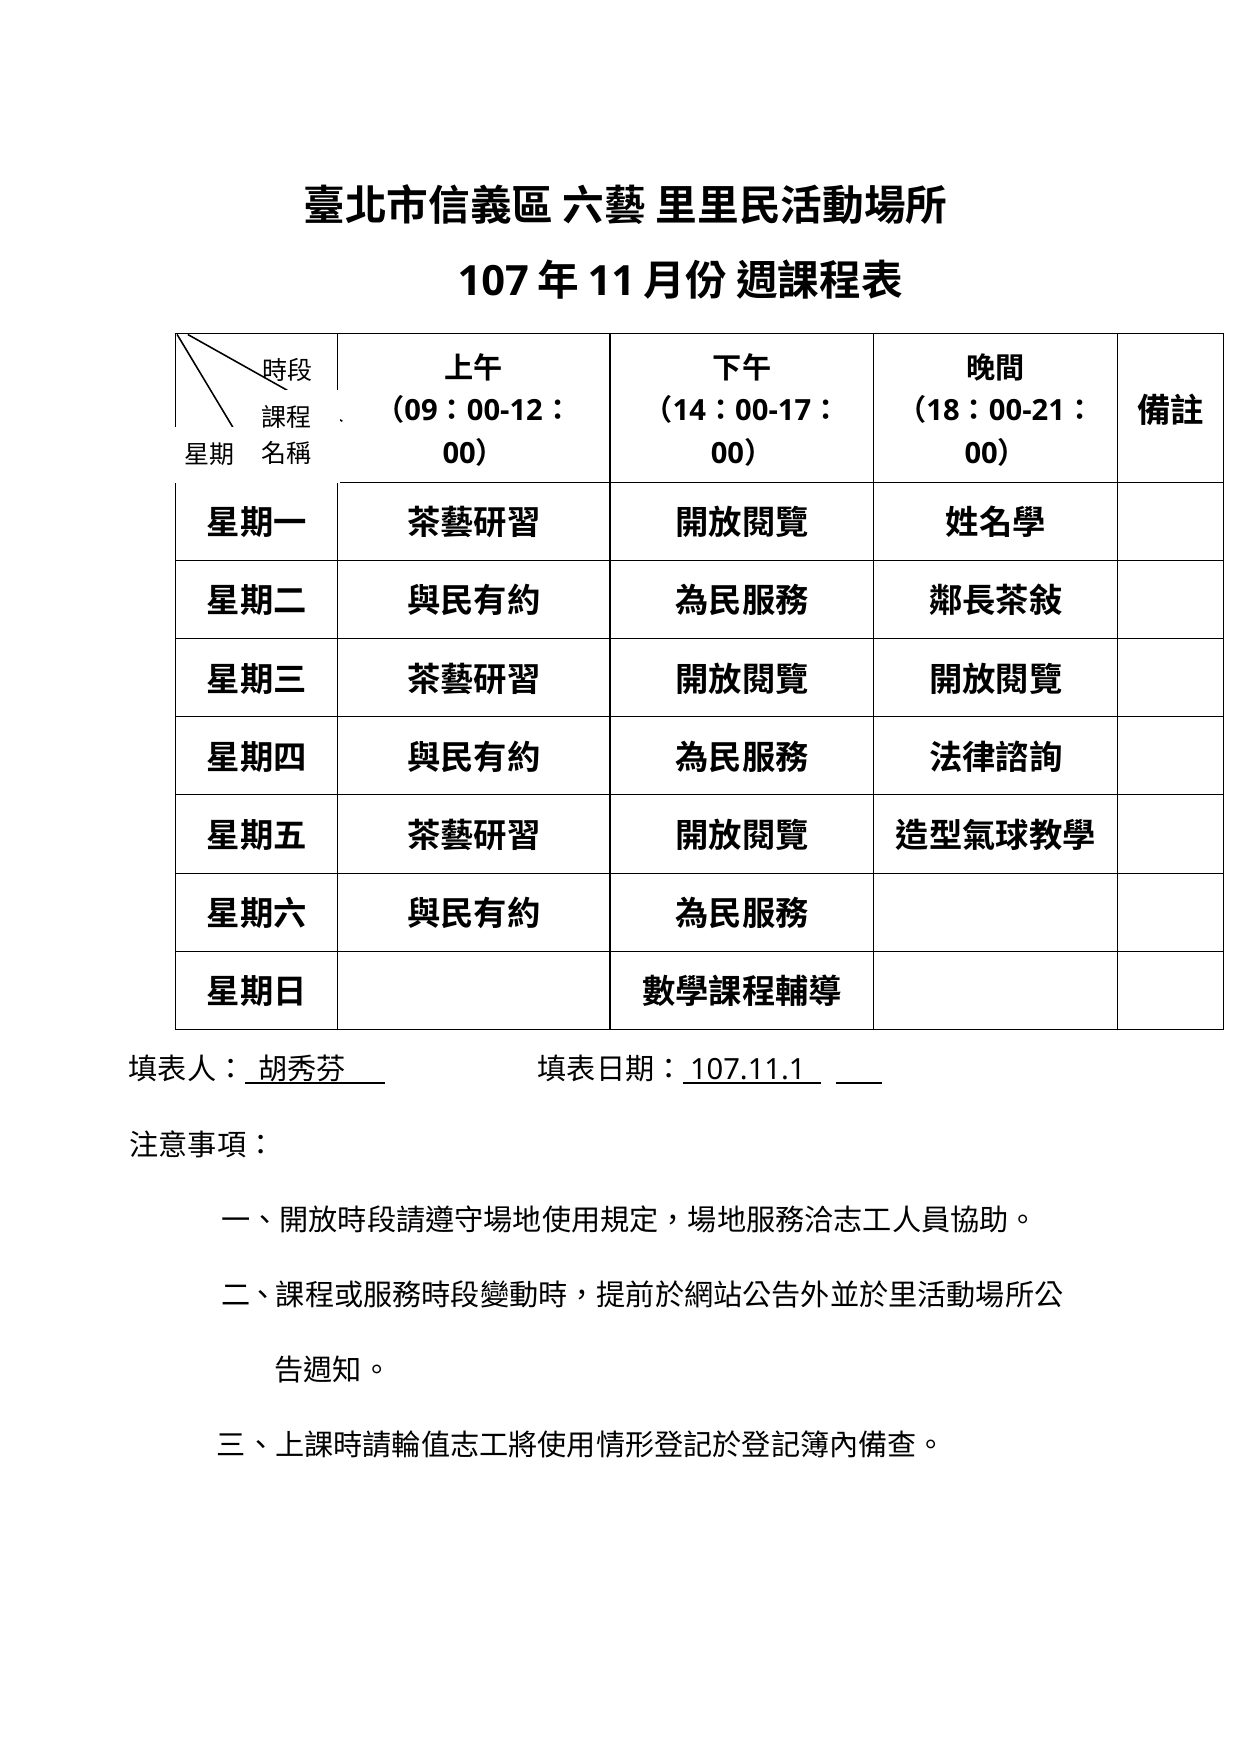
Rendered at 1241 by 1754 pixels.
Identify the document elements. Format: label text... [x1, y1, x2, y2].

table_cell [1118, 639, 1223, 716]
table_cell [1118, 795, 1223, 872]
table_cell 星期六 [176, 874, 337, 951]
text 三、上課時請輪值志工將使用情形登記於登記簿內備查。 [187, 1405, 1063, 1480]
table_cell [874, 952, 1117, 1029]
table_cell 與民有約 [338, 561, 609, 638]
table_cell 姓名學 [874, 483, 1117, 560]
text 一、開放時段請遵守場地使用規定，場地服務洽志工人員協助。 [221, 1180, 1063, 1255]
table_cell 開放閱覽 [611, 483, 873, 560]
table_cell 開放閱覽 [611, 639, 873, 716]
table_cell 星期日 [176, 952, 337, 1029]
table_cell 開放閱覽 [611, 795, 873, 872]
table_cell [338, 952, 609, 1029]
table_cell 星期一 [176, 483, 337, 560]
table_cell 茶藝研習 [338, 483, 609, 560]
text 填表人： 胡秀芬 填表日期： 107.11.1 [128, 1030, 1063, 1105]
table_cell 為民服務 [611, 874, 873, 951]
table_cell 開放閱覽 [874, 639, 1117, 716]
table_cell 為民服務 [611, 717, 873, 794]
table_cell 法律諮詢 [874, 717, 1117, 794]
table_cell [1118, 561, 1223, 638]
table_cell [1118, 717, 1223, 794]
table_cell 茶藝研習 [338, 795, 609, 872]
table_cell 星期四 [176, 717, 337, 794]
table_cell 與民有約 [338, 874, 609, 951]
table_cell 星期三 [176, 639, 337, 716]
text 二、課程或服務時段變動時，提前於網站公告外並於里活動場所公告週知。 [221, 1255, 1063, 1405]
text 107年11月份 週課程表 [187, 239, 1172, 314]
table_header 備註 [1118, 334, 1223, 482]
table_cell 鄰長茶敍 [874, 561, 1117, 638]
table_cell 茶藝研習 [338, 639, 609, 716]
table_cell [1118, 874, 1223, 951]
table_cell [1118, 483, 1223, 560]
table_cell [874, 874, 1117, 951]
text 注意事項： [129, 1105, 1063, 1180]
table_header 上午 （09：00-12：00） [338, 334, 609, 482]
table_cell 星期五 [176, 795, 337, 872]
table_cell 為民服務 [611, 561, 873, 638]
table_header 晚間 （18：00-21：00） [874, 334, 1117, 482]
table_cell [1118, 952, 1223, 1029]
table_cell 數學課程輔導 [611, 952, 873, 1029]
table_cell 星期二 [176, 561, 337, 638]
table_header 下午 （14：00-17：00） [611, 334, 873, 482]
table_cell 造型氣球教學 [874, 795, 1117, 872]
table_cell 與民有約 [338, 717, 609, 794]
text 臺北市信義區 六藝 里里民活動場所 [187, 164, 1063, 239]
table_header [169, 334, 340, 483]
